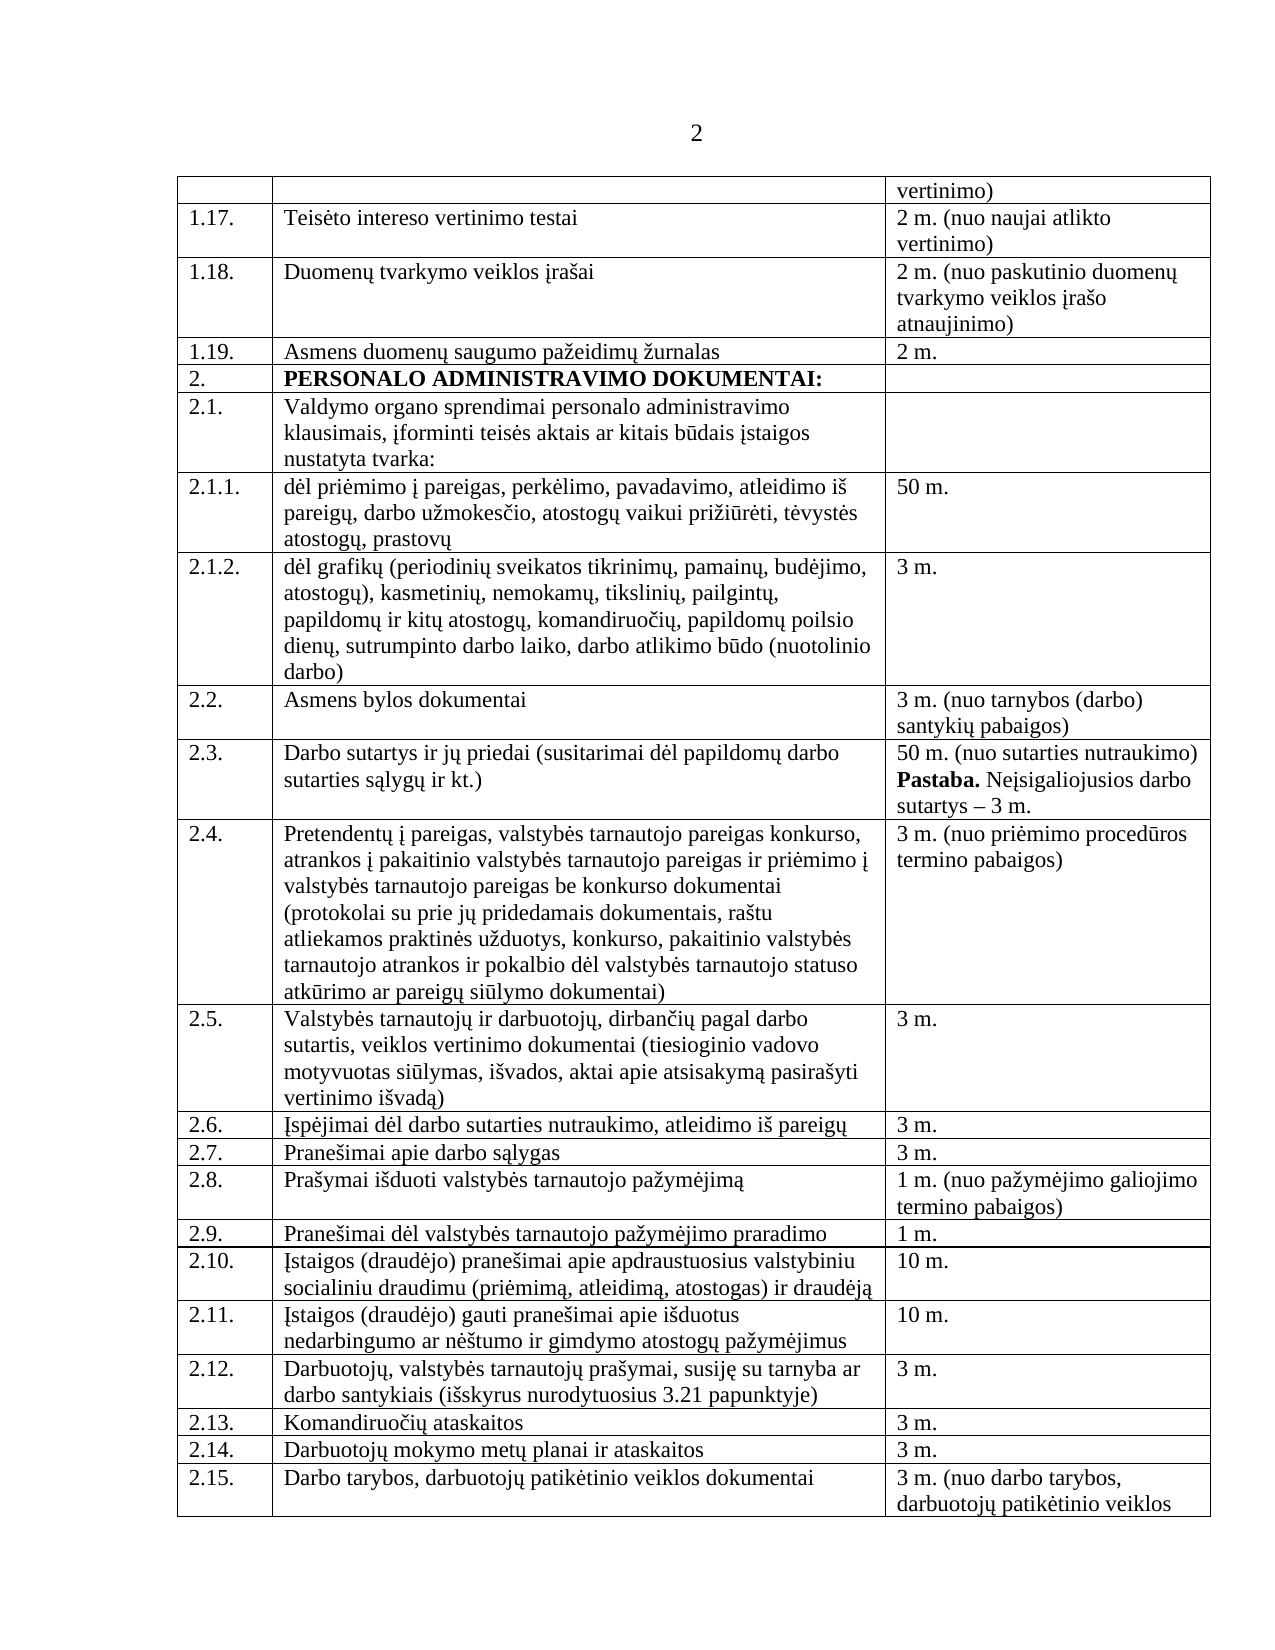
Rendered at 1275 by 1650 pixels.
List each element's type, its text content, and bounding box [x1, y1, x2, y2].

table_cell 3 m. [886, 553, 1210, 685]
table_cell 2. [178, 365, 272, 392]
table_cell 10 m. [886, 1248, 1210, 1300]
table_cell [886, 365, 1210, 392]
table_cell vertinimo) [886, 177, 1210, 203]
table_cell [273, 177, 885, 203]
table_cell dėl grafikų (periodinių sveikatos tikrinimų, pamainų, budėjimo, atostogų), kasmetinių, nemokamų, tikslinių, pailgintų, papildomų ir kitų atostogų, komandiruočių, papildomų poilsio dienų, sutrumpinto darbo laiko, darbo atlikimo būdo (nuotolinio darbo) [273, 553, 885, 685]
table_cell 2.1. [178, 393, 272, 472]
table_cell 1 m. [886, 1220, 1210, 1246]
table_cell Valstybės tarnautojų ir darbuotojų, dirbančių pagal darbo sutartis, veiklos vertinimo dokumentai (tiesioginio vadovo motyvuotas siūlymas, išvados, aktai apie atsisakymą pasirašyti vertinimo išvadą) [273, 1005, 885, 1111]
table_cell 3 m. (nuo darbo tarybos, darbuotojų patikėtinio veiklos [886, 1464, 1210, 1516]
table_cell Asmens bylos dokumentai [273, 686, 885, 738]
table_cell 3 m. [886, 1139, 1210, 1165]
table_cell [178, 177, 272, 203]
table_cell PERSONALO ADMINISTRAVIMO DOKUMENTAI: [273, 365, 885, 392]
table_cell Pranešimai apie darbo sąlygas [273, 1139, 885, 1165]
table_cell 2 m. [886, 338, 1210, 364]
table_cell 2.5. [178, 1005, 272, 1111]
table_cell 3 m. [886, 1409, 1210, 1435]
table_cell 3 m. [886, 1005, 1210, 1111]
table_cell Įstaigos (draudėjo) pranešimai apie apdraustuosius valstybiniu socialiniu draudimu (priėmimą, atleidimą, atostogas) ir draudėją [273, 1248, 885, 1300]
table_cell 1.19. [178, 338, 272, 364]
table_cell Darbuotojų, valstybės tarnautojų prašymai, susiję su tarnyba ar darbo santykiais (išskyrus nurodytuosius 3.21 papunktyje) [273, 1355, 885, 1408]
table_cell 2.2. [178, 686, 272, 738]
table_cell 2.14. [178, 1436, 272, 1462]
table_cell 1.18. [178, 258, 272, 337]
table_cell 3 m. [886, 1436, 1210, 1462]
table_cell Teisėto intereso vertinimo testai [273, 204, 885, 257]
table_cell [886, 393, 1210, 472]
table_cell Pretendentų į pareigas, valstybės tarnautojo pareigas konkurso, atrankos į pakaitinio valstybės tarnautojo pareigas ir priėmimo į valstybės tarnautojo pareigas be konkurso dokumentai (protokolai su prie jų pridedamais dokumentais, raštu atliekamos praktinės užduotys, konkurso, pakaitinio valstybės tarnautojo atrankos ir pokalbio dėl valstybės tarnautojo statuso atkūrimo ar pareigų siūlymo dokumentai) [273, 820, 885, 1004]
table_cell 10 m. [886, 1301, 1210, 1354]
table_cell Pranešimai dėl valstybės tarnautojo pažymėjimo praradimo [273, 1220, 885, 1246]
table_cell Prašymai išduoti valstybės tarnautojo pažymėjimą [273, 1166, 885, 1219]
table_cell 1 m. (nuo pažymėjimo galiojimo termino pabaigos) [886, 1166, 1210, 1219]
table_cell Komandiruočių ataskaitos [273, 1409, 885, 1435]
table_cell Asmens duomenų saugumo pažeidimų žurnalas [273, 338, 885, 364]
table_cell 2.1.1. [178, 473, 272, 552]
table_cell 2.4. [178, 820, 272, 1004]
table_cell dėl priėmimo į pareigas, perkėlimo, pavadavimo, atleidimo iš pareigų, darbo užmokesčio, atostogų vaikui prižiūrėti, tėvystės atostogų, prastovų [273, 473, 885, 552]
table_cell 2 m. (nuo naujai atlikto vertinimo) [886, 204, 1210, 257]
table_cell 3 m. [886, 1112, 1210, 1138]
table_cell 3 m. [886, 1355, 1210, 1408]
table_cell 3 m. (nuo priėmimo procedūros termino pabaigos) [886, 820, 1210, 1004]
table_cell Darbuotojų mokymo metų planai ir ataskaitos [273, 1436, 885, 1462]
table_cell 2.12. [178, 1355, 272, 1408]
table_cell Darbo sutartys ir jų priedai (susitarimai dėl papildomų darbo sutarties sąlygų ir kt.) [273, 740, 885, 818]
table_cell 2.6. [178, 1112, 272, 1138]
table_cell 50 m. (nuo sutarties nutraukimo) Pastaba. Neįsigaliojusios darbo sutartys – 3 m. [886, 740, 1210, 818]
table_cell Darbo tarybos, darbuotojų patikėtinio veiklos dokumentai [273, 1464, 885, 1516]
table_cell 2.9. [178, 1220, 272, 1246]
table_cell 2.1.2. [178, 553, 272, 685]
table_cell 2 m. (nuo paskutinio duomenų tvarkymo veiklos įrašo atnaujinimo) [886, 258, 1210, 337]
table_cell 2.7. [178, 1139, 272, 1165]
table_cell Valdymo organo sprendimai personalo administravimo klausimais, įforminti teisės aktais ar kitais būdais įstaigos nustatyta tvarka: [273, 393, 885, 472]
table_cell 2.11. [178, 1301, 272, 1354]
table_cell 2.15. [178, 1464, 272, 1516]
table_cell 1.17. [178, 204, 272, 257]
table_cell 2.13. [178, 1409, 272, 1435]
table_cell Įstaigos (draudėjo) gauti pranešimai apie išduotus nedarbingumo ar nėštumo ir gimdymo atostogų pažymėjimus [273, 1301, 885, 1354]
table_cell Duomenų tvarkymo veiklos įrašai [273, 258, 885, 337]
table_cell 2.3. [178, 740, 272, 818]
table_cell Įspėjimai dėl darbo sutarties nutraukimo, atleidimo iš pareigų [273, 1112, 885, 1138]
table_cell 2.8. [178, 1166, 272, 1219]
table_cell 2.10. [178, 1248, 272, 1300]
table_cell 50 m. [886, 473, 1210, 552]
table_cell 3 m. (nuo tarnybos (darbo) santykių pabaigos) [886, 686, 1210, 738]
